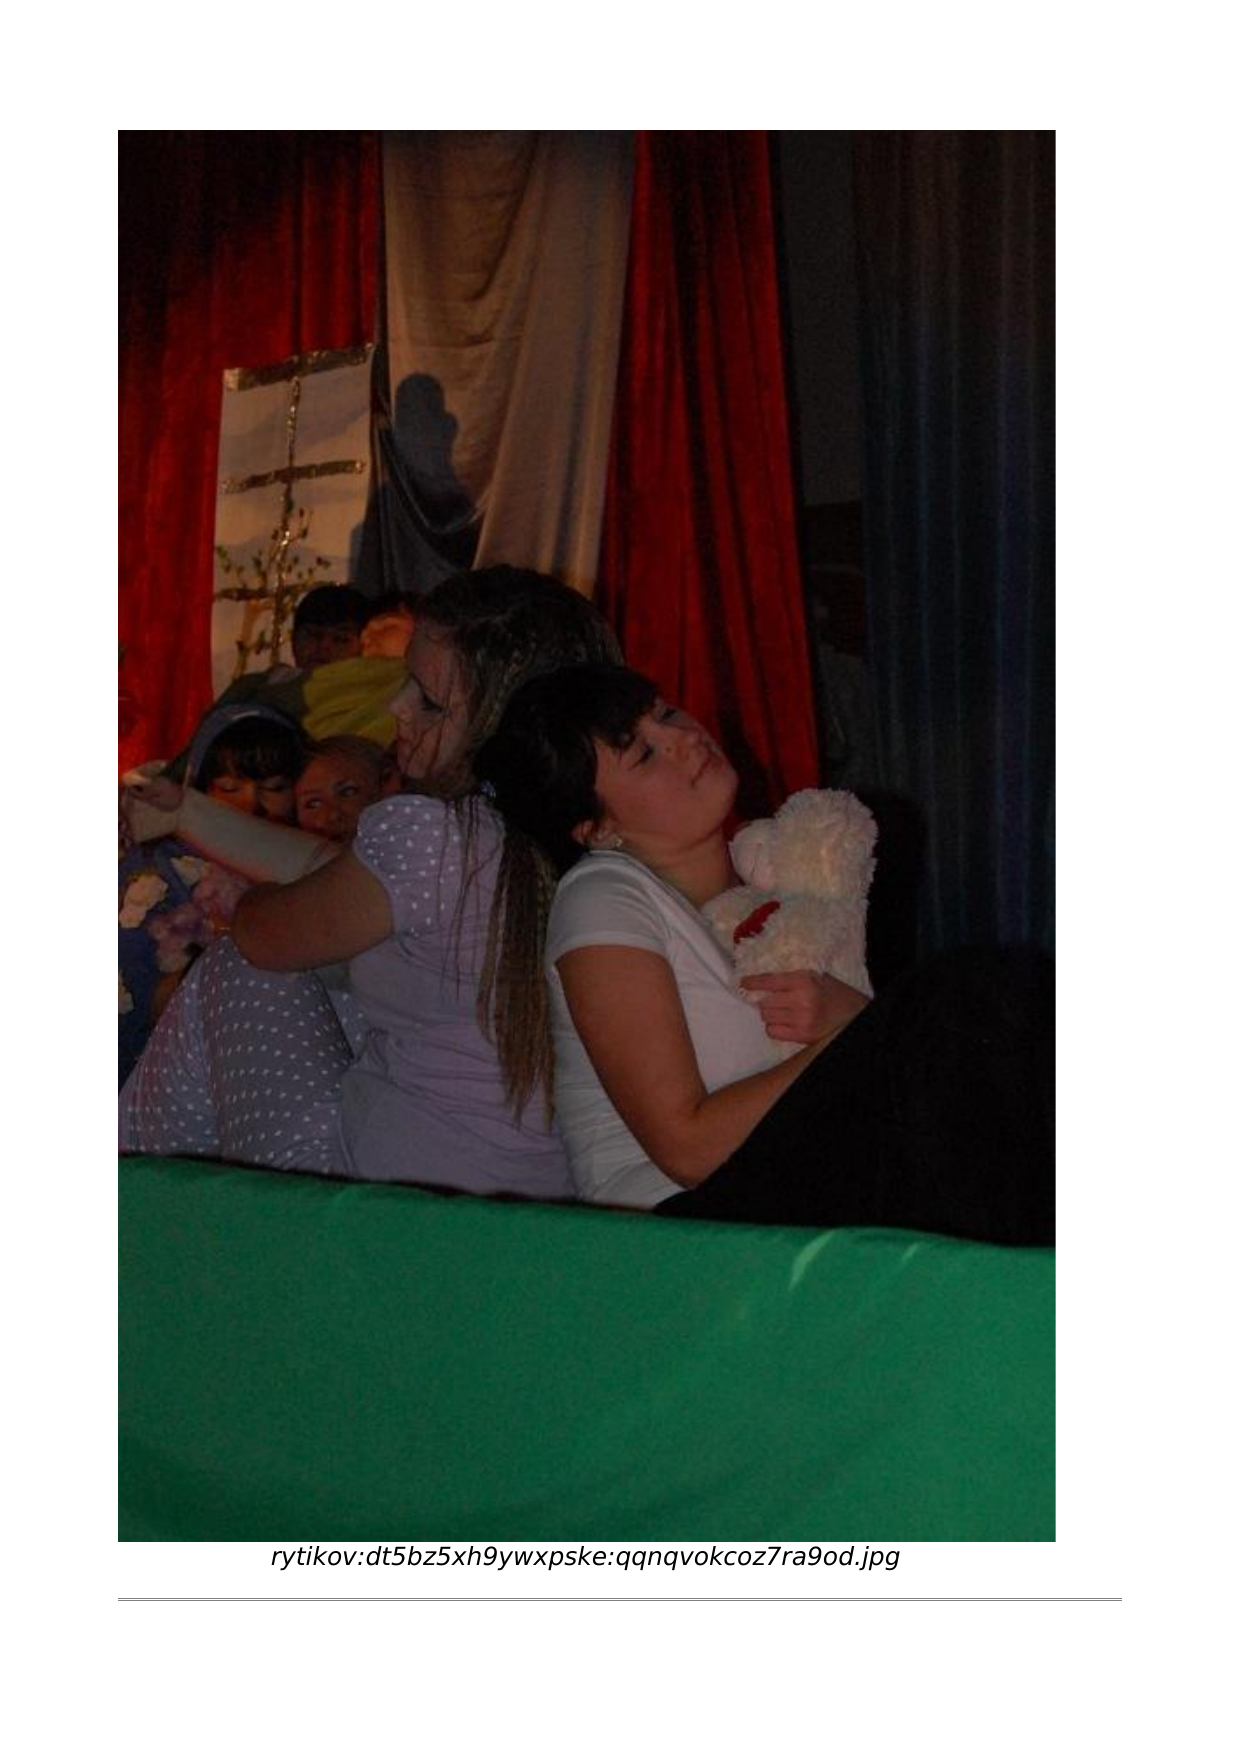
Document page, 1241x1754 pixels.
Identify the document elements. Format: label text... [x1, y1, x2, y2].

text rytikov:dt5bz5xh9ywxpske:qqnqvokcoz7ra9od.jpg [118, 1542, 1056, 1571]
picture [118, 130, 1056, 1542]
